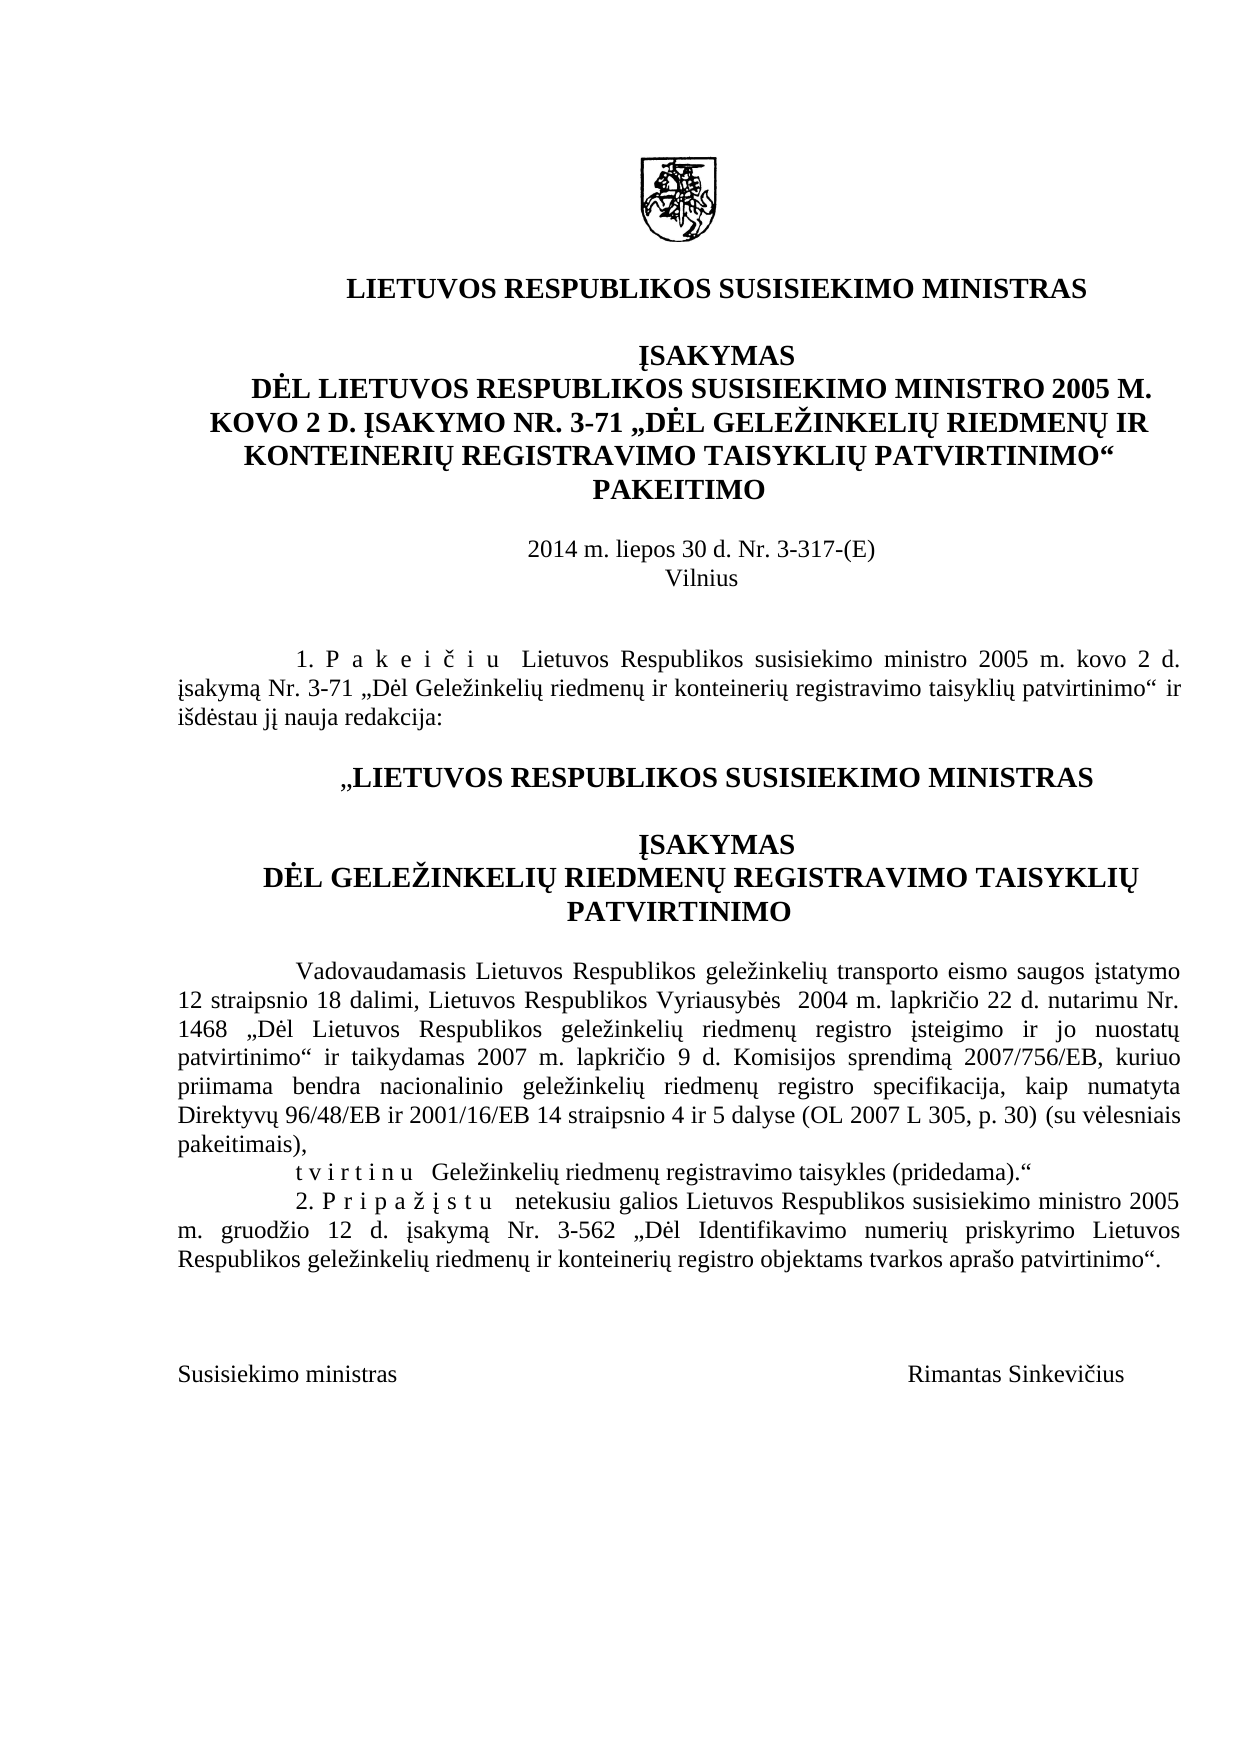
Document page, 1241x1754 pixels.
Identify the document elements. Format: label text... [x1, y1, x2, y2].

text 2014 m. liepos 30 d. Nr. 3-317-(E) [177, 534, 1181, 563]
text ĮSAKYMAS [177, 338, 1181, 371]
text t v i r t i n u Geležinkelių riedmenų registravimo taisykles (pridedama).“ [177, 1157, 1181, 1186]
text Vadovaudamasis Lietuvos Respublikos geležinkelių transporto eismo saugos įstatymo 12 straipsnio 18 dalimi, Lietuvos Respublikos Vyriausybės 2004 m. lapkričio 22 d. nutarimu Nr. 1468 „Dėl Lietuvos Respublikos geležinkelių riedmenų registro įsteigimo ir jo nuostatų patvirtinimo“ ir taikydamas 2007 m. lapkričio 9 d. Komisijos sprendimą 2007/756/EB, kuriuo priimama bendra nacionalinio geležinkelių riedmenų registro specifikacija, kaip numatyta Direktyvų 96/48/EB ir 2001/16/EB 14 straipsnio 4 ir 5 dalyse (OL 2007 L 305, p. 30) (su vėlesniais pakeitimais), [177, 956, 1181, 1157]
text 2. P r i p a ž į s t u netekusiu galios Lietuvos Respublikos susisiekimo ministro 2005 m. gruodžio 12 d. įsakymą Nr. 3-562 „Dėl Identifikavimo numerių priskyrimo Lietuvos Respublikos geležinkelių riedmenų ir konteinerių registro objektams tvarkos aprašo patvirtinimo“. [177, 1186, 1181, 1272]
text DĖL LIETUVOS RESPUBLIKOS SUSISIEKIMO MINISTRO 2005 M. KOVO 2 D. ĮSAKYMO NR. 3-71 „DĖL GELEŽINKELIŲ riedmenų ir konteinerių registravimo TAISYKLIŲ PATVIRTINIMO“ PAKEITIMO [177, 371, 1181, 506]
text LIETUVOS RESPUBLIKOS SUSISIEKIMO MINISTRAS [177, 271, 1181, 304]
text ĮSAKYMAS [177, 827, 1181, 860]
text Susisiekimo ministras Rimantas Sinkevičius [177, 1359, 1181, 1387]
text Vilnius [177, 563, 1181, 592]
text 1. Pakeičiu Lietuvos Respublikos susisiekimo ministro 2005 m. kovo 2 d. įsakymą Nr. 3-71 „Dėl Geležinkelių riedmenų ir konteinerių registravimo taisyklių patvirtinimo“ ir išdėstau jį nauja redakcija: [177, 644, 1181, 731]
text DĖL GELEŽINKELIŲ riedmenų registravimo TAISYKLIŲ PATVIRTINIMO [177, 860, 1181, 927]
text „LIETUVOS RESPUBLIKOS SUSISIEKIMO MINISTRAS [177, 760, 1181, 793]
